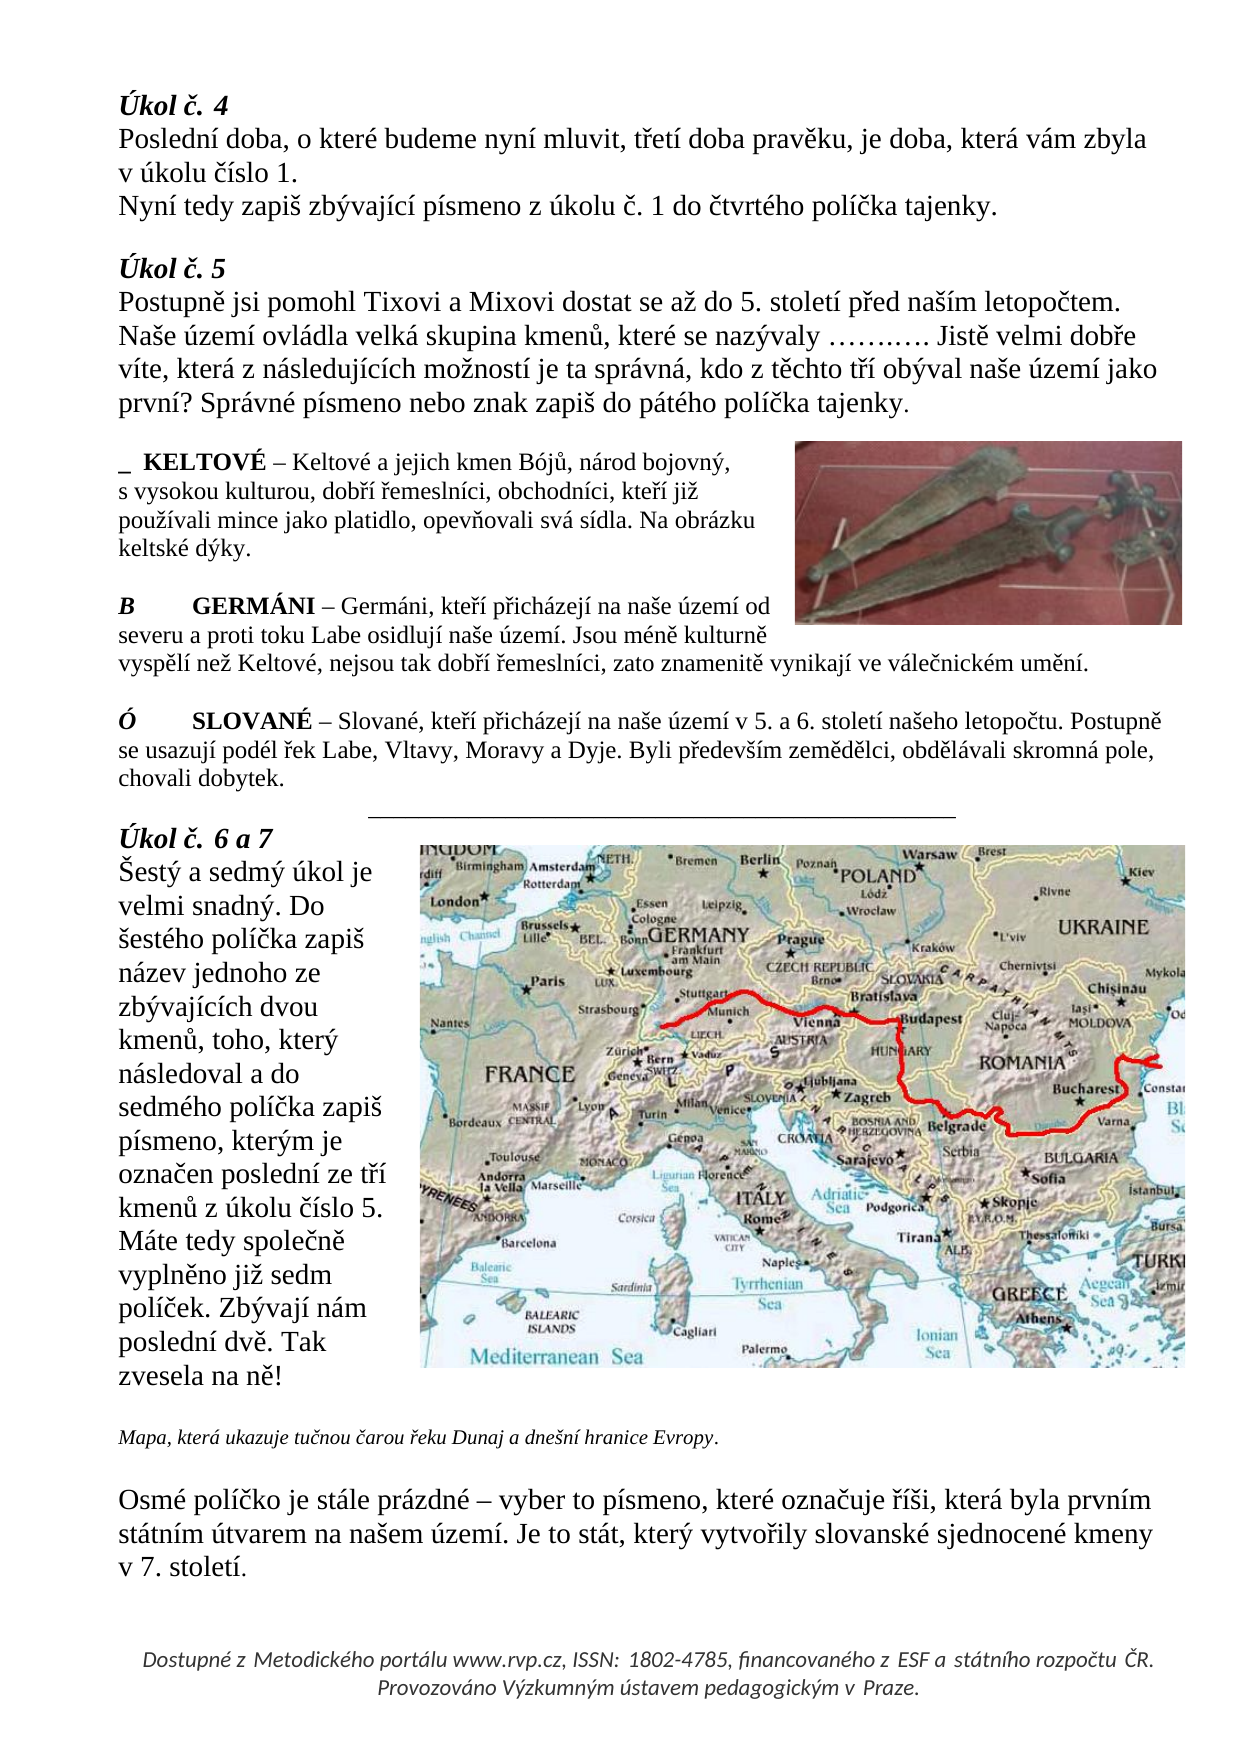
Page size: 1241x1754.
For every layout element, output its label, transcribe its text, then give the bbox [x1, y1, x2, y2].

text Postupně jsi pomohl Tixovi a Mixovi dostat se až do 5. století před naším letopočtem. Naše území ovládla velká skupina kmenů, které se nazývaly …….…. Jistě velmi dobře víte, která z následujících možností je ta správná, kdo z těchto tří obýval naše území jako první? Správné písmeno nebo znak zapiš do pátého políčka tajenky. [118, 284, 1181, 418]
text B GERMÁNI – Germáni, kteří přicházejí na naše území od severu a proti toku Labe osidlují naše území. Jsou méně kulturně vyspělí než Keltové, nejsou tak dobří řemeslníci, zato znamenitě vynikají ve válečnickém umění. [118, 591, 1181, 677]
picture [419, 845, 1186, 1368]
picture [794, 441, 1183, 625]
text _______________________________________________ [118, 792, 1181, 821]
text Úkol č. 6 a 7 [118, 821, 1181, 854]
text Úkol č. 4 [118, 88, 1181, 121]
text Osmé políčko je stále prázdné – vyber to písmeno, které označuje říši, která byla prvním státním útvarem na našem území. Je to stát, který vytvořily slovanské sjednocené kmeny v 7. století. [118, 1482, 1181, 1583]
text _ KELTOVÉ – Keltové a jejich kmen Bójů, národ bojovný, s vysokou kulturou, dobří řemeslníci, obchodníci, kteří již používali mince jako platidlo, opevňovali svá sídla. Na obrázku keltské dýky. [118, 447, 794, 562]
text Nyní tedy zapiš zbývající písmeno z úkolu č. 1 do čtvrtého políčka tajenky. [118, 188, 1181, 222]
text Úkol č. 5 [118, 251, 1181, 284]
text Poslední doba, o které budeme nyní mluvit, třetí doba pravěku, je doba, která vám zbyla v úkolu číslo 1. [118, 121, 1181, 188]
text Mapa, která ukazuje tučnou čarou řeku Dunaj a dnešní hranice Evropy. [118, 1425, 1181, 1449]
text Ó SLOVANÉ – Slované, kteří přicházejí na naše území v 5. a 6. století našeho letopočtu. Postupně se usazují podél řek Labe, Vltavy, Moravy a Dyje. Byli především zemědělci, obdělávali skromná pole, chovali dobytek. [118, 706, 1181, 792]
text Šestý a sedmý úkol je velmi snadný. Do šestého políčka zapiš název jednoho ze zbývajících dvou kmenů, toho, který následoval a do sedmého políčka zapiš písmeno, kterým je označen poslední ze tří kmenů z úkolu číslo 5. Máte tedy společně vyplněno již sedm políček. Zbývají nám poslední dvě. Tak zvesela na ně! [118, 854, 1181, 1391]
